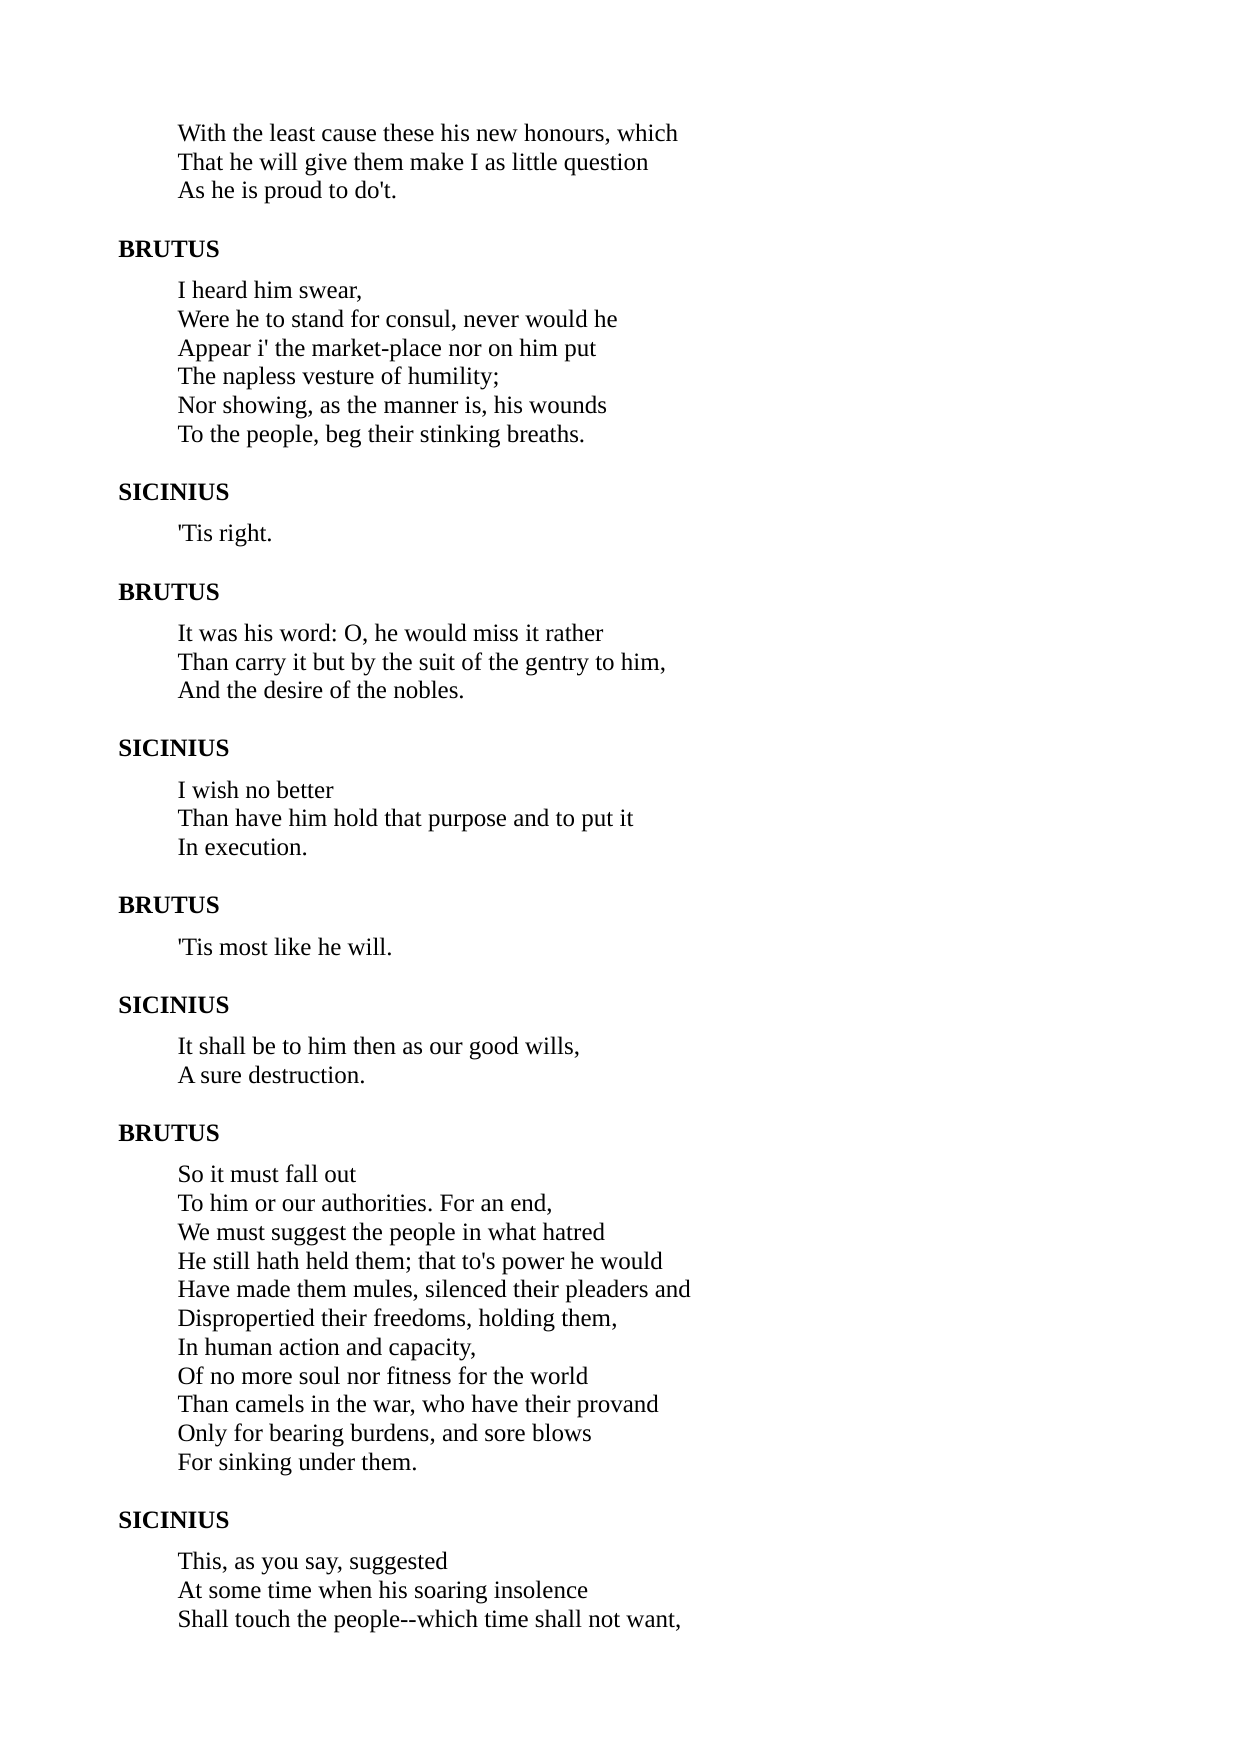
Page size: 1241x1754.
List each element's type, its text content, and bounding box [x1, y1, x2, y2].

text BRUTUS [118, 1118, 1122, 1147]
text So it must fall out To him or our authorities. For an end, We must suggest the people in what hatred He still hath held them; that to's power he would Have made them mules, silenced their pleaders and Dispropertied their freedoms, holding them, In human action and capacity, Of no more soul nor fitness for the world Than camels in the war, who have their provand Only for bearing burdens, and sore blows For sinking under them. [177, 1159, 1063, 1476]
text This, as you say, suggested At some time when his soaring insolence Shall touch the people--which time shall not want, [177, 1546, 1063, 1633]
text SICINIUS [118, 477, 1122, 506]
text 'Tis right. [177, 518, 1063, 547]
text BRUTUS [118, 891, 1122, 919]
text With the least cause these his new honours, which That he will give them make I as little question As he is proud to do't. [177, 118, 1063, 204]
text I heard him swear, Were he to stand for consul, never would he Appear i' the market-place nor on him put The napless vesture of humility; Nor showing, as the manner is, his wounds To the people, beg their stinking breaths. [177, 275, 1063, 448]
text BRUTUS [118, 234, 1122, 263]
text SICINIUS [118, 1505, 1122, 1534]
text It was his word: O, he would miss it rather Than carry it but by the suit of the gentry to him, And the desire of the nobles. [177, 618, 1063, 704]
text I wish no better Than have him hold that purpose and to put it In execution. [177, 775, 1063, 861]
text SICINIUS [118, 733, 1122, 762]
text It shall be to him then as our good wills, A sure destruction. [177, 1031, 1063, 1089]
text 'Tis most like he will. [177, 932, 1063, 961]
text SICINIUS [118, 990, 1122, 1019]
text BRUTUS [118, 577, 1122, 605]
